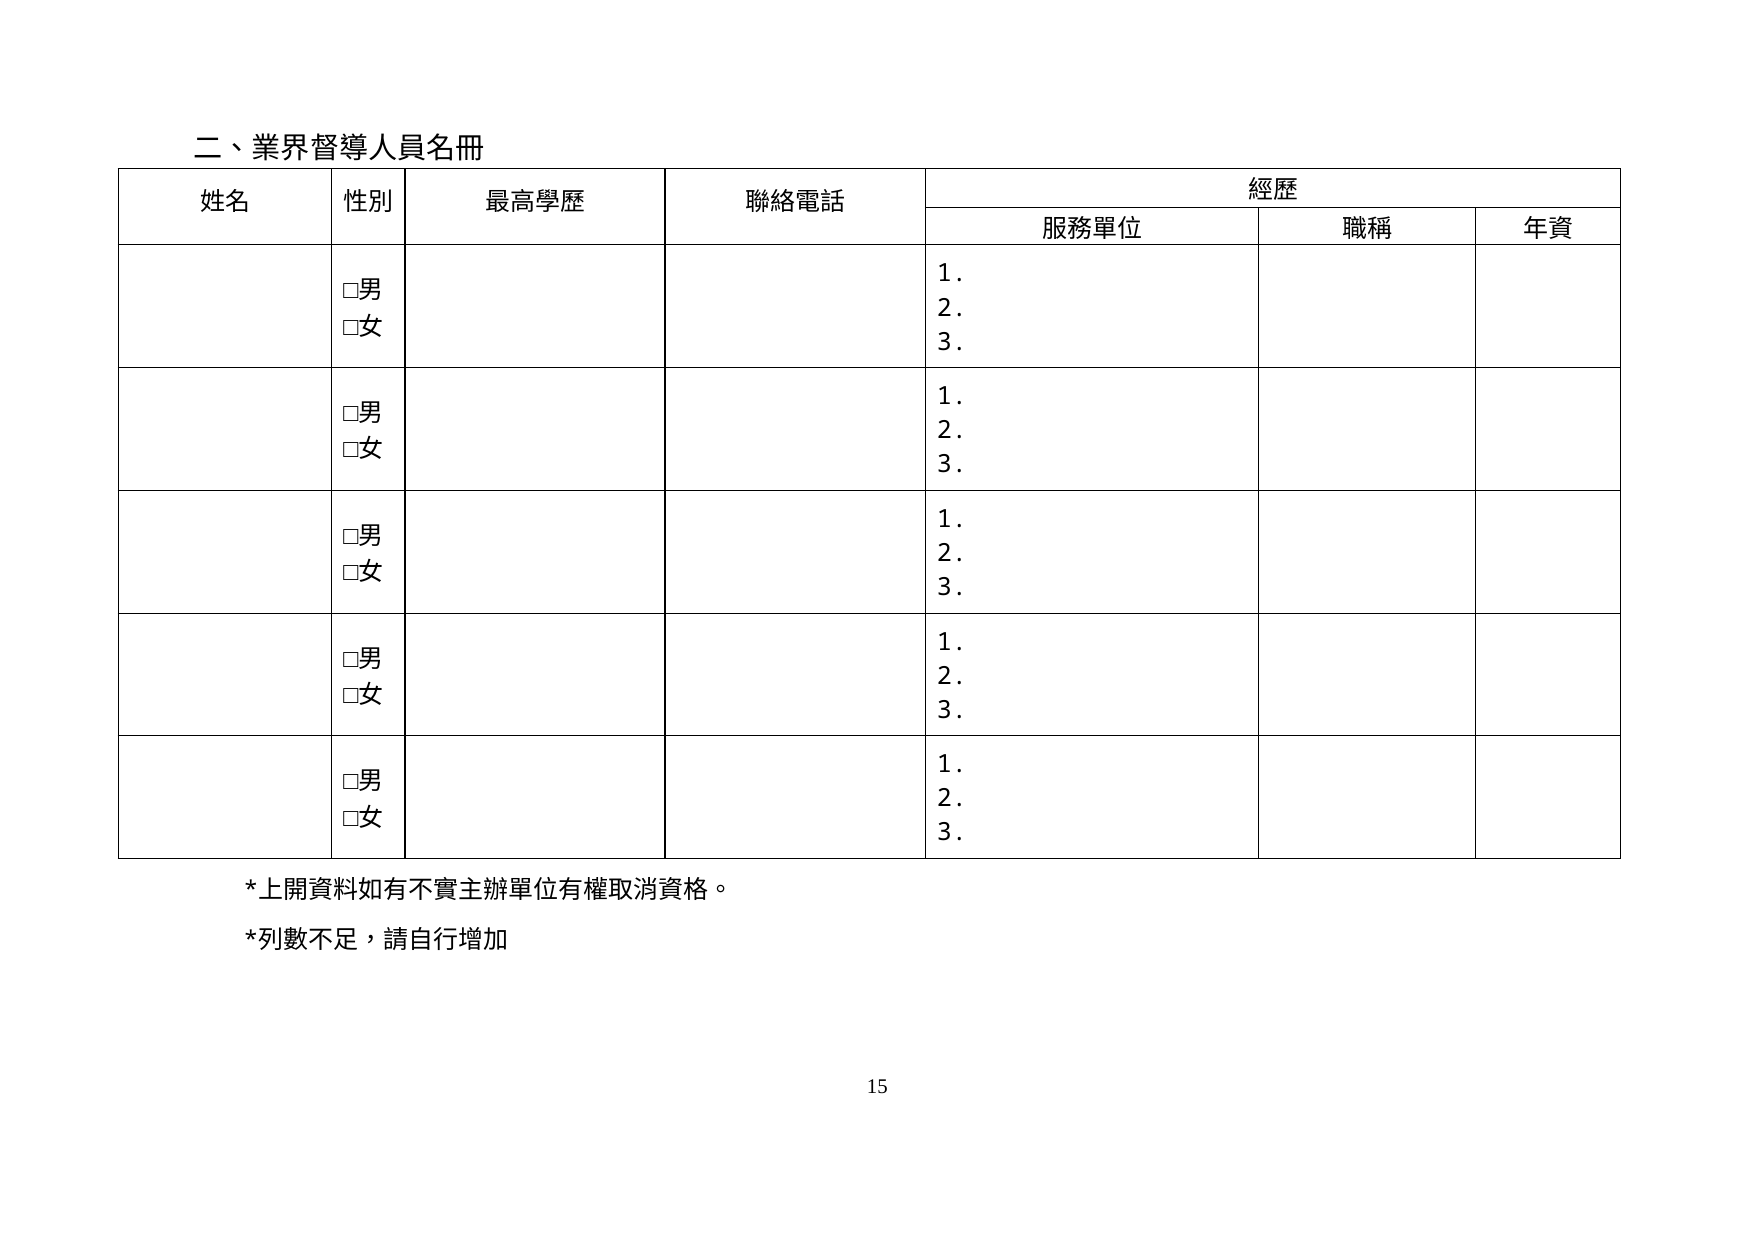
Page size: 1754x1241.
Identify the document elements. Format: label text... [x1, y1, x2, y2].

table_cell [666, 491, 925, 612]
table_cell □男 □女 [332, 368, 404, 490]
table_cell [666, 614, 925, 735]
table_header 經歷 [926, 169, 1620, 207]
table_cell [666, 245, 925, 367]
table_cell 年資 [1476, 208, 1620, 244]
table_cell □男 □女 [332, 736, 404, 858]
table_cell [1259, 491, 1475, 612]
table_cell [119, 368, 331, 490]
table_cell [1259, 368, 1475, 490]
table_cell [119, 614, 331, 735]
table_cell [406, 245, 664, 367]
table_cell [406, 736, 664, 858]
table_cell 1. 2. 3. [926, 368, 1258, 490]
table_cell [1476, 736, 1620, 858]
table_cell □男 □女 [332, 245, 404, 367]
table_cell 1. 2. 3. [926, 491, 1258, 612]
table_cell [119, 245, 331, 367]
table_cell [406, 368, 664, 490]
table_cell [406, 491, 664, 612]
table_cell □男 □女 [332, 614, 404, 735]
table_cell 1. 2. 3. [926, 614, 1258, 735]
table_cell 職稱 [1259, 208, 1475, 244]
table_cell [1476, 491, 1620, 612]
table_cell 1. 2. 3. [926, 245, 1258, 367]
table_cell [666, 368, 925, 490]
table_cell [1259, 614, 1475, 735]
text 二、業界督導人員名冊 [193, 118, 1636, 168]
table_cell [1476, 245, 1620, 367]
text *列數不足，請自行增加 [243, 909, 1636, 959]
text *上開資料如有不實主辦單位有權取消資格。 [243, 859, 1636, 909]
table_cell [1259, 245, 1475, 367]
table_cell [1476, 368, 1620, 490]
table_cell [406, 614, 664, 735]
table_cell [119, 736, 331, 858]
table_header 姓名 [119, 169, 331, 244]
table_cell [1476, 614, 1620, 735]
table_cell [1259, 736, 1475, 858]
table_header 聯絡電話 [666, 169, 925, 244]
table_cell □男 □女 [332, 491, 404, 612]
table_cell 服務單位 [926, 208, 1258, 244]
table_cell 1. 2. 3. [926, 736, 1258, 858]
table_header 最高學歷 [406, 169, 664, 244]
table_cell [666, 736, 925, 858]
table_cell [119, 491, 331, 612]
table_header 性別 [332, 169, 404, 244]
